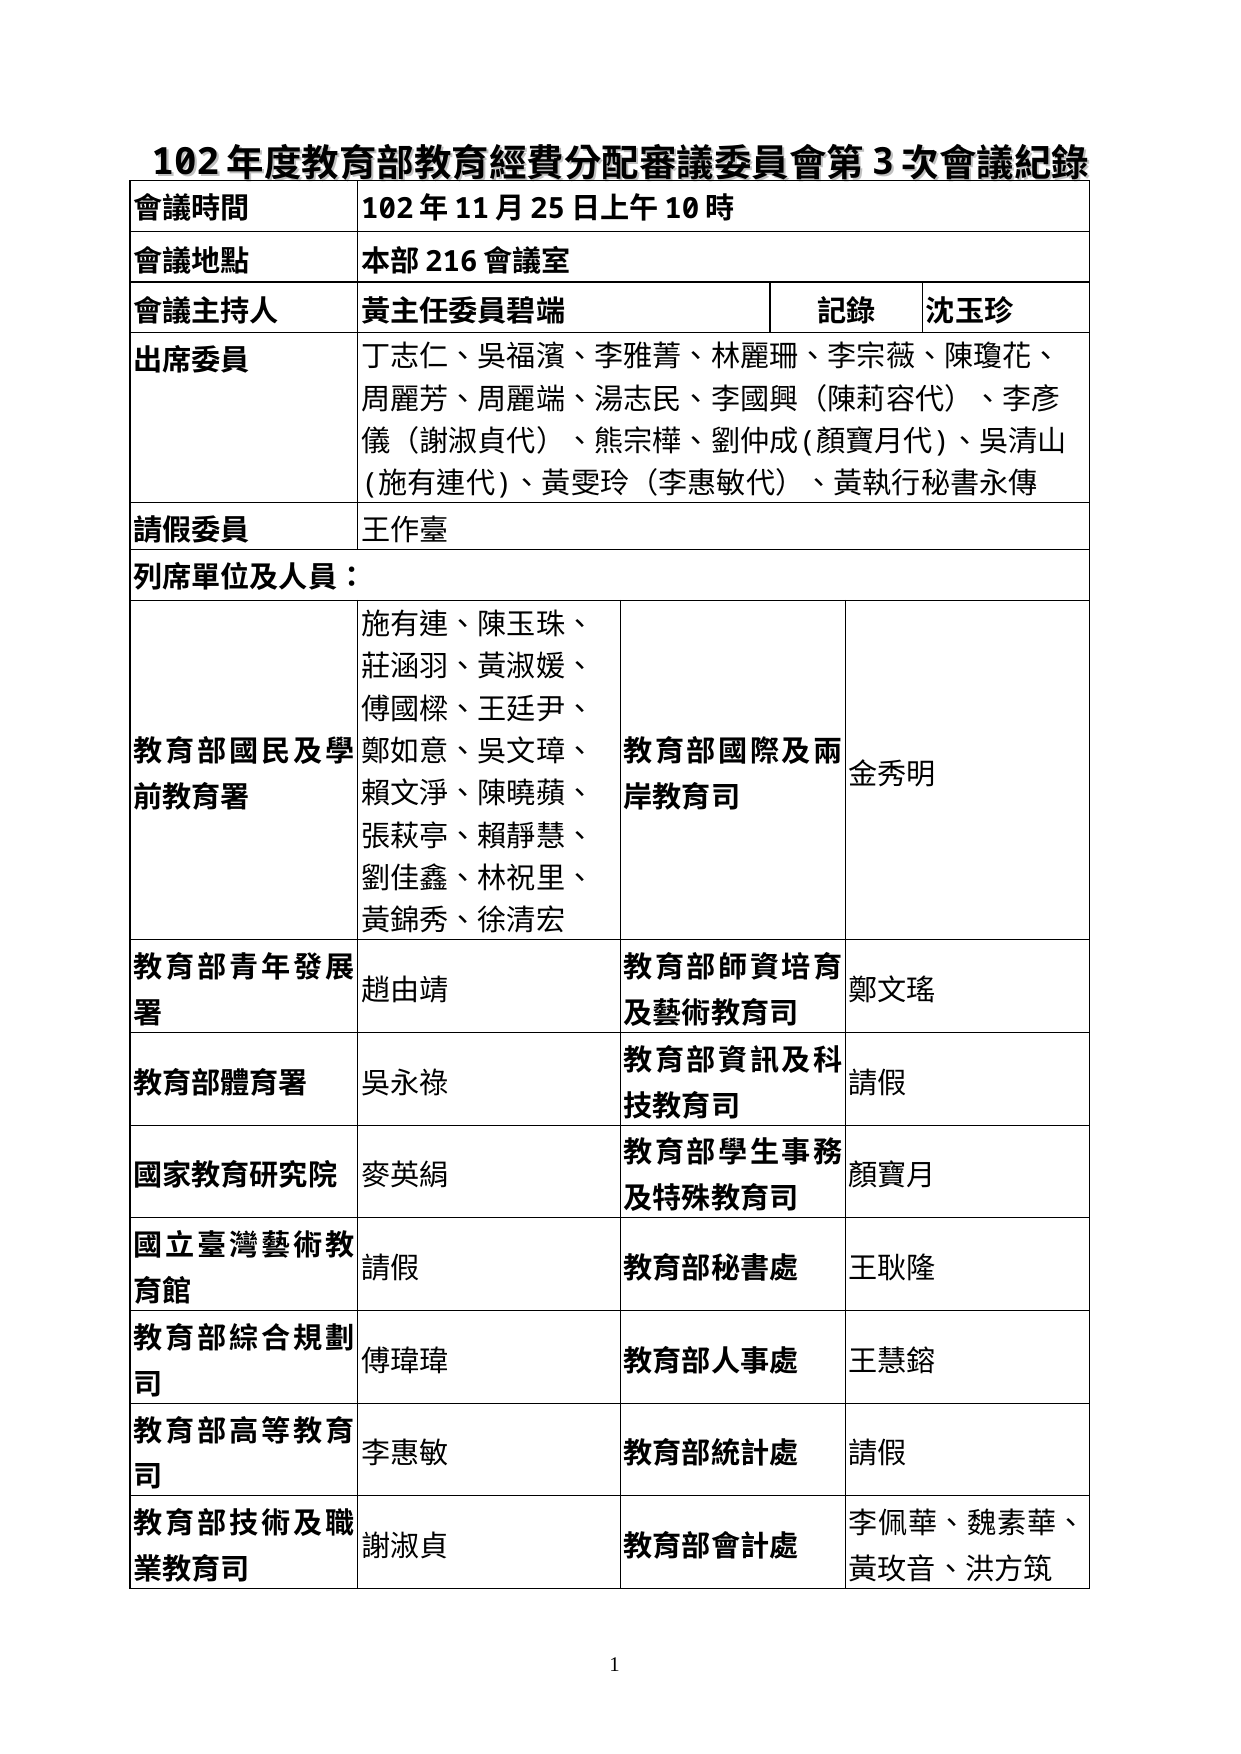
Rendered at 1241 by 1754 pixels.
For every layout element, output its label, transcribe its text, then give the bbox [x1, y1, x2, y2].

table_cell 吳永祿 [358, 1033, 620, 1124]
table_cell 教育部體育署 [131, 1033, 357, 1124]
table_cell 李佩華、魏素華、黃玫音、洪方筑 [846, 1496, 1089, 1588]
table_cell 教育部人事處 [621, 1311, 845, 1403]
table_cell 教育部學生事務及特殊教育司 [621, 1126, 845, 1217]
table_cell 王耿隆 [846, 1218, 1089, 1310]
table_cell 列席單位及人員： [131, 550, 1089, 600]
table_header 會議時間 [131, 181, 357, 231]
table_cell 金秀明 [846, 601, 1089, 939]
table_cell 記錄 [771, 283, 922, 332]
table_cell 教育部國民及學前教育署 [131, 601, 357, 939]
table_cell 請假 [846, 1033, 1089, 1124]
table_cell 麥英絹 [358, 1126, 620, 1217]
table_cell 李惠敏 [358, 1404, 620, 1495]
table_cell 請假委員 [131, 503, 357, 549]
table_cell 本部216會議室 [358, 232, 1089, 281]
table_cell 會議地點 [131, 232, 357, 281]
table_cell 國立臺灣藝術教育館 [131, 1218, 357, 1310]
table_header 102年11月25日上午10時 [358, 181, 1089, 231]
table_cell 國家教育研究院 [131, 1126, 357, 1217]
table_cell 顏寶月 [846, 1126, 1089, 1217]
text 102年度教育部教育經費分配審議委員會第3次會議紀錄 [130, 118, 1110, 180]
table_cell 請假 [846, 1404, 1089, 1495]
table_cell 教育部資訊及科技教育司 [621, 1033, 845, 1124]
table_cell 丁志仁、吳福濱、李雅菁、林麗珊、李宗薇、陳瓊花、周麗芳、周麗端、湯志民、李國興（陳莉容代）、李彥儀（謝淑貞代）、熊宗樺、劉仲成(顏寶月代)、吳清山(施有連代)、黃雯玲（李惠敏代）、黃執行秘書永傳 [358, 333, 1089, 502]
table_cell 謝淑貞 [358, 1496, 620, 1588]
table_cell 教育部統計處 [621, 1404, 845, 1495]
table_cell 教育部技術及職業教育司 [131, 1496, 357, 1588]
table_cell 趙由靖 [358, 940, 620, 1032]
table_cell 教育部會計處 [621, 1496, 845, 1588]
table_cell 教育部高等教育司 [131, 1404, 357, 1495]
table_cell 教育部綜合規劃司 [131, 1311, 357, 1403]
table_cell 教育部師資培育及藝術教育司 [621, 940, 845, 1032]
table_cell 教育部秘書處 [621, 1218, 845, 1310]
table_cell 出席委員 [131, 333, 357, 502]
table_cell 沈玉珍 [923, 283, 1089, 332]
table_cell 請假 [358, 1218, 620, 1310]
table_cell 教育部青年發展署 [131, 940, 357, 1032]
table_cell 教育部國際及兩岸教育司 [621, 601, 845, 939]
table_cell 傅瑋瑋 [358, 1311, 620, 1403]
table_cell 會議主持人 [131, 283, 357, 332]
table_cell 王作臺 [358, 503, 1089, 549]
table_cell 施有連、陳玉珠、 莊涵羽、黃淑媛、 傅國樑、王廷尹、 鄭如意、吳文璋、 賴文淨、陳曉蘋、 張萩亭、賴靜慧、 劉佳鑫、林祝里、 黃錦秀、徐清宏 [358, 601, 620, 939]
table_cell 黃主任委員碧端 [358, 283, 769, 332]
table_cell 鄭文瑤 [846, 940, 1089, 1032]
table_cell 王慧鎔 [846, 1311, 1089, 1403]
